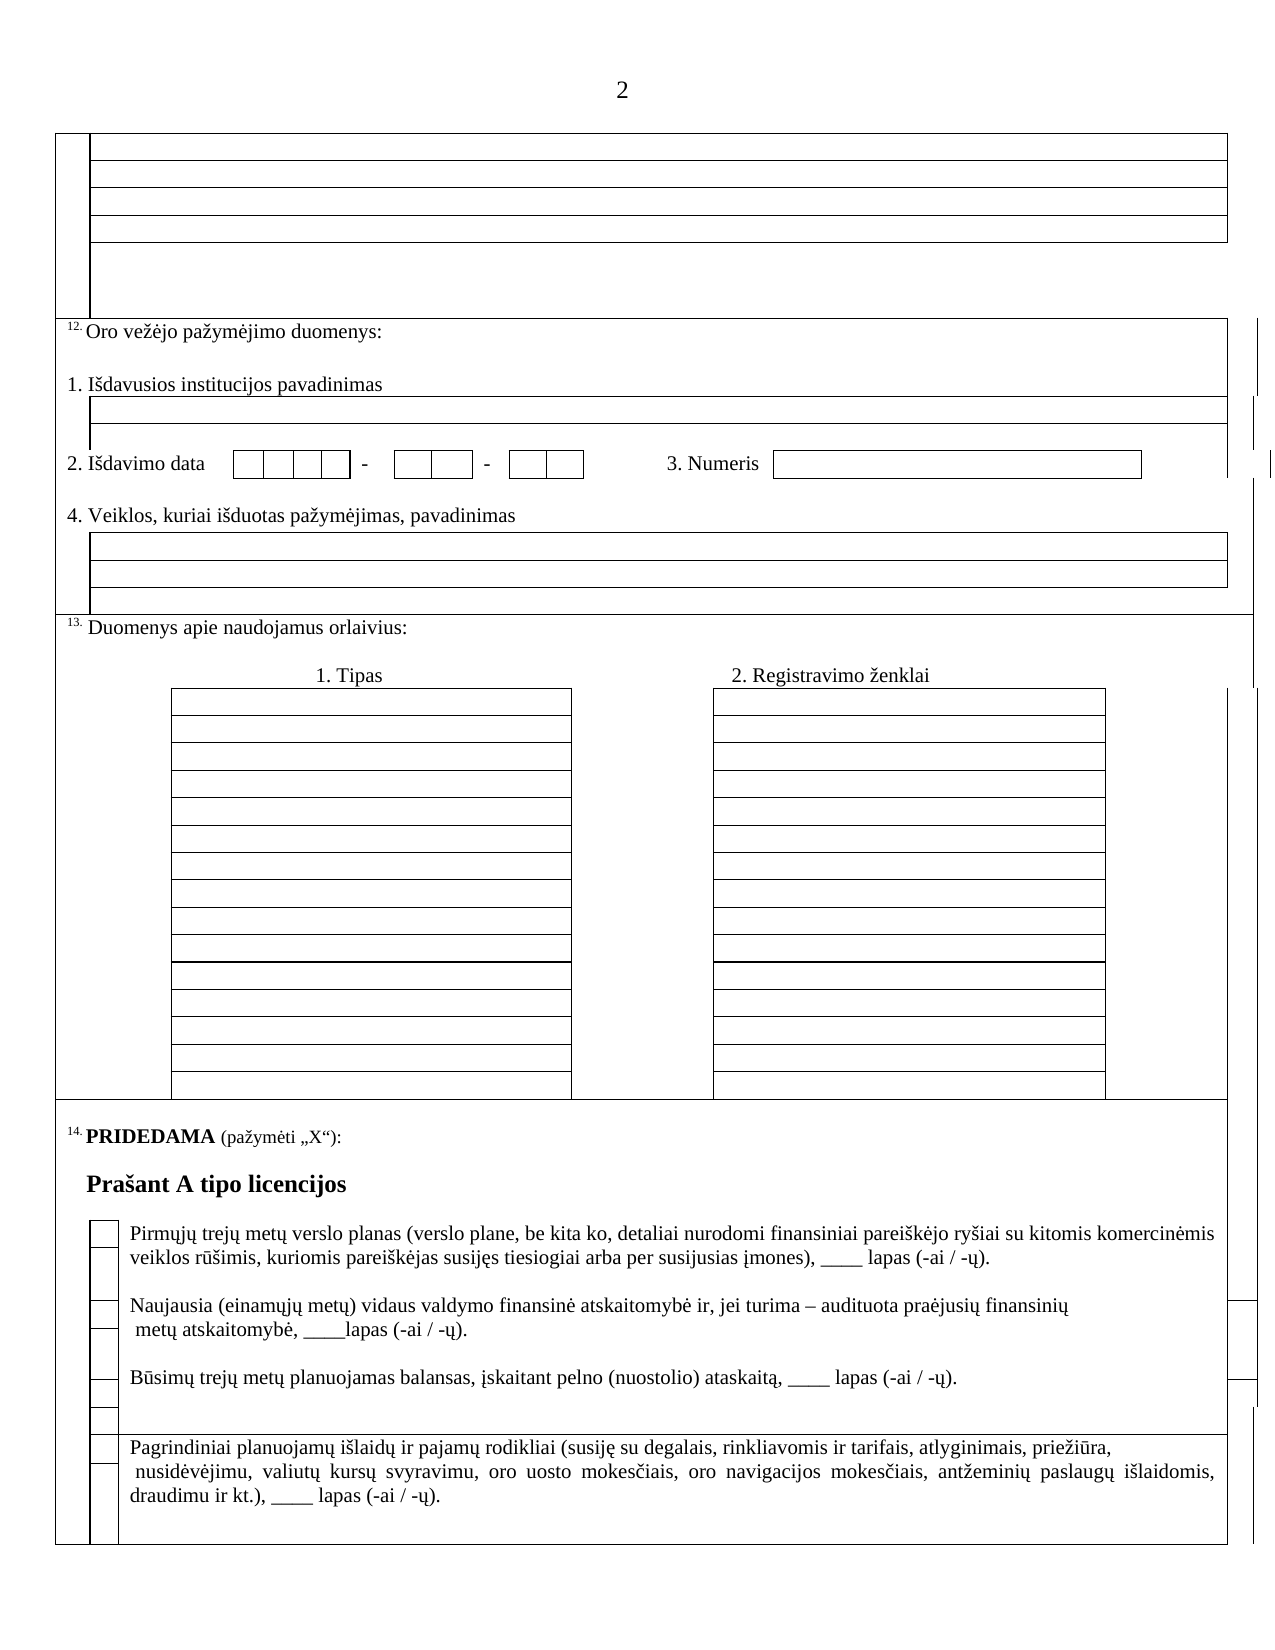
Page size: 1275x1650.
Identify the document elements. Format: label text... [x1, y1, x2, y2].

table_cell [1270, 1379, 1275, 1407]
table_cell [1258, 423, 1270, 450]
table_cell [172, 716, 571, 742]
table_cell 3. Numeris [584, 450, 773, 478]
table_cell [1254, 587, 1258, 614]
table_cell Pagrindiniai planuojamų išlaidų ir pajamų rodikliai (susiję su degalais, rinkliavomis ir tarifais, atlyginimais, priežiūra, nusidėvėjimu, valiutų kursų svyravimu, oro uosto mokesčiais, oro navigacijos mokesčiais, antžeminių paslaugų išlaidomis, draudimu ir kt.), ____ lapas (-ai / -ų). [119, 1435, 1227, 1544]
table_cell [1270, 396, 1275, 423]
table_cell [1270, 688, 1275, 715]
table_cell [547, 451, 583, 478]
table_cell [1254, 423, 1258, 450]
table_cell [1270, 715, 1275, 742]
table_cell [294, 451, 321, 478]
table_cell [1228, 318, 1257, 396]
table_cell [1228, 133, 1253, 160]
table_cell [1258, 532, 1270, 559]
table_cell [1253, 215, 1258, 242]
table_cell [1270, 852, 1275, 879]
table_cell [1270, 961, 1275, 989]
table_cell [172, 880, 571, 907]
table_cell [714, 963, 1105, 989]
table_cell [56, 532, 89, 614]
table_cell [1270, 1220, 1275, 1247]
table_cell [1270, 215, 1275, 242]
table_cell [1270, 478, 1275, 532]
table_cell [1258, 396, 1270, 423]
table_cell [91, 397, 1227, 423]
table_cell [1258, 242, 1270, 318]
table_cell [1258, 961, 1270, 989]
table_cell [1228, 688, 1257, 1098]
table_cell [714, 689, 1105, 715]
table_cell [1258, 160, 1270, 187]
table_cell [1228, 187, 1253, 215]
table_cell [172, 908, 571, 934]
table_cell Pirmųjų trejų metų verslo planas (verslo plane, be kita ko, detaliai nurodomi finansiniai pareiškėjo ryšiai su kitomis komercinėmis veiklos rūšimis, kuriomis pareiškėjas susijęs tiesiogiai arba per susijusias įmones), ____ lapas (-ai / -ų). Naujausia (einamųjų metų) vidaus valdymo finansinė atskaitomybė ir, jei turima – audituota praėjusių finansinių metų atskaitomybė, ____lapas (-ai / -ų). Būsimų trejų metų planuojamas balansas, įskaitant pelno (nuostolio) ataskaitą, ____ lapas (-ai / -ų). [119, 1220, 1227, 1434]
table_cell [1258, 1434, 1270, 1463]
table_cell [714, 1017, 1105, 1044]
table_cell [264, 451, 293, 478]
table_cell [1228, 242, 1253, 318]
table_cell [714, 990, 1105, 1016]
table_cell [1270, 1434, 1275, 1463]
table_cell [91, 588, 1228, 614]
table_cell [1270, 770, 1275, 797]
table_cell [1254, 1434, 1258, 1463]
table_cell [1258, 852, 1270, 879]
table_cell [1270, 187, 1275, 215]
table_cell [91, 1301, 118, 1327]
table_cell [56, 688, 171, 1098]
table_cell [1270, 614, 1275, 687]
table_cell [1228, 1099, 1257, 1219]
table_cell [91, 161, 1227, 187]
table_cell [395, 451, 431, 478]
table_cell [91, 1248, 118, 1300]
table_cell [1270, 532, 1275, 559]
table_cell [1258, 1220, 1270, 1247]
table_cell [1228, 1407, 1253, 1434]
table_cell [1258, 770, 1270, 797]
table_cell [1258, 715, 1270, 742]
table_cell [1270, 560, 1275, 587]
table_cell [1270, 1016, 1275, 1044]
table_cell [1270, 1247, 1275, 1300]
table_cell [1270, 825, 1275, 852]
table_cell [1228, 160, 1253, 187]
table_cell [1270, 318, 1275, 396]
table_cell [1258, 560, 1270, 587]
table_cell [172, 826, 571, 852]
table_cell [1228, 1220, 1257, 1300]
table_cell [1258, 318, 1270, 396]
table_cell [1270, 1407, 1275, 1434]
table_cell [1270, 797, 1275, 824]
table_cell [1228, 1380, 1257, 1407]
table_cell [1258, 1463, 1270, 1544]
table_cell [1270, 160, 1275, 187]
table_cell [172, 743, 571, 770]
table_cell [1258, 215, 1270, 242]
table_cell [714, 935, 1105, 961]
table_cell [1258, 989, 1270, 1016]
table_cell [1258, 1044, 1270, 1071]
table_cell [1228, 615, 1253, 687]
table_cell [714, 880, 1105, 907]
table_cell - [473, 450, 509, 478]
table_cell [91, 1329, 118, 1379]
table_cell [1270, 1099, 1275, 1219]
table_cell [1228, 478, 1253, 614]
table_cell [1228, 450, 1270, 478]
table_cell [91, 533, 1227, 559]
table_cell [172, 1072, 571, 1098]
table_cell [1253, 160, 1258, 187]
table_cell [1258, 797, 1270, 824]
table_cell [172, 798, 571, 824]
table_cell [56, 134, 89, 318]
table_cell [91, 1464, 118, 1544]
table_cell [172, 990, 571, 1016]
table_cell [1258, 614, 1270, 687]
table_cell [1254, 478, 1258, 532]
table_cell [91, 188, 1227, 215]
table_cell [1270, 989, 1275, 1016]
table_cell [714, 771, 1105, 797]
table_cell [1258, 1071, 1270, 1098]
table_cell [1271, 450, 1275, 478]
table_cell [91, 216, 1227, 242]
table_cell [1258, 879, 1270, 907]
table_cell 2. Išdavimo data [56, 450, 233, 478]
table_cell [1253, 242, 1258, 318]
table_cell [1258, 1099, 1270, 1219]
table_cell [1254, 1463, 1258, 1544]
table_cell [1258, 1328, 1270, 1379]
table_cell [1258, 1016, 1270, 1044]
table_cell [572, 688, 713, 1098]
table_cell [1270, 934, 1275, 961]
table_cell [1270, 587, 1275, 614]
table_cell [1106, 688, 1227, 1098]
table_cell [322, 451, 349, 478]
table_cell [1270, 907, 1275, 934]
table_cell [172, 963, 571, 989]
table_cell [432, 451, 472, 478]
table_cell [172, 853, 571, 879]
table_cell [1254, 396, 1258, 423]
table_cell [1228, 1301, 1257, 1379]
table_cell [234, 451, 263, 478]
table_cell [714, 716, 1105, 742]
table_cell [1258, 133, 1270, 160]
table_cell [1270, 1044, 1275, 1071]
table_cell [1270, 1463, 1275, 1544]
table_cell [1258, 907, 1270, 934]
table_cell [56, 396, 89, 450]
table_cell [1270, 423, 1275, 450]
table_cell [1258, 1379, 1270, 1407]
table_cell [1228, 215, 1253, 242]
table_cell [91, 424, 1227, 450]
table_cell [1258, 934, 1270, 961]
table_cell [1228, 1434, 1253, 1544]
table_cell - [351, 450, 394, 478]
table_cell [1270, 742, 1275, 770]
table_cell [1258, 742, 1270, 770]
table_cell [1258, 1300, 1270, 1327]
table_cell [91, 561, 1227, 587]
table_cell [714, 743, 1105, 770]
table_cell [714, 1072, 1105, 1098]
table_cell [91, 134, 1227, 160]
table_cell [1254, 532, 1258, 559]
table_cell [1254, 1407, 1258, 1434]
table_cell [91, 243, 1228, 318]
table_cell [1142, 450, 1227, 478]
table_cell [1254, 560, 1258, 587]
table_cell 14. PRIDEDAMA (pažymėti „X“): Prašant A tipo licencijos [56, 1100, 1227, 1219]
table_cell [91, 1435, 118, 1463]
table_cell [1270, 879, 1275, 907]
table_cell [91, 1408, 118, 1434]
table_cell [714, 798, 1105, 824]
table_cell [91, 1380, 118, 1407]
table_cell [1270, 1300, 1275, 1327]
table_cell [1228, 396, 1253, 450]
table_cell [714, 826, 1105, 852]
table_cell [774, 451, 1141, 478]
table_cell [1253, 187, 1258, 215]
table_cell [714, 908, 1105, 934]
table_cell [1270, 242, 1275, 318]
table_cell [1258, 1247, 1270, 1300]
table_cell [1258, 688, 1270, 715]
table_cell [1270, 1071, 1275, 1098]
table_cell [1258, 187, 1270, 215]
table_cell [510, 451, 546, 478]
table_cell [172, 1017, 571, 1044]
table_cell 4. Veiklos, kuriai išduotas pažymėjimas, pavadinimas [56, 478, 1228, 532]
table_cell [1253, 133, 1258, 160]
table_cell [1254, 614, 1258, 687]
table_cell [1270, 1328, 1275, 1379]
table_cell [91, 1221, 118, 1247]
table_cell [1258, 825, 1270, 852]
table_cell 12. Oro vežėjo pažymėjimo duomenys: 1. Išdavusios institucijos pavadinimas [56, 319, 1227, 396]
table_cell [172, 689, 571, 715]
table_cell [56, 1220, 89, 1544]
table_cell [714, 853, 1105, 879]
table_cell [172, 1045, 571, 1071]
table_cell [1270, 133, 1275, 160]
table_cell [172, 935, 571, 961]
table_cell [172, 771, 571, 797]
table_cell [1258, 587, 1270, 614]
table_cell [714, 1045, 1105, 1071]
table_cell [1258, 1407, 1270, 1434]
table_cell [1258, 478, 1270, 532]
table_cell 13. Duomenys apie naudojamus orlaivius: 1. Tipas 2. Registravimo ženklai [56, 615, 1228, 687]
